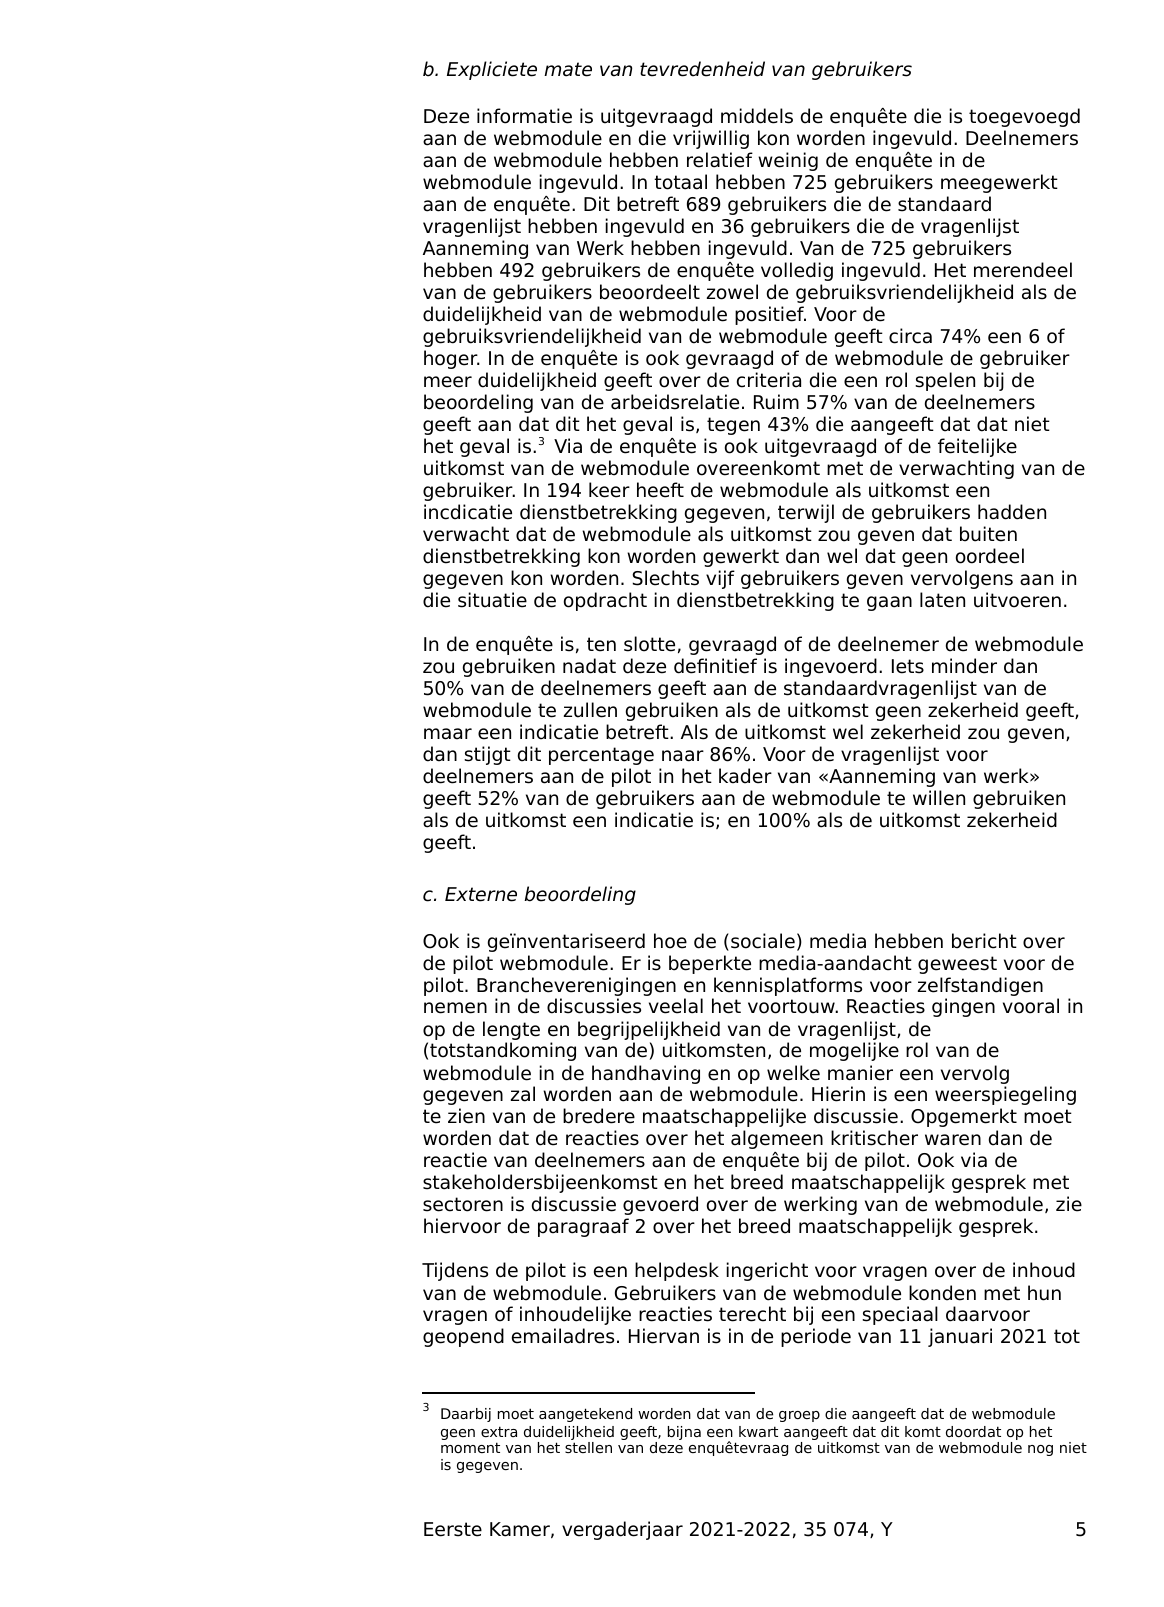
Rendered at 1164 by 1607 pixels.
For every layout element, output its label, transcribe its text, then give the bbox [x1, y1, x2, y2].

subtitle b. Expliciete mate van tevredenheid van gebruikers [422, 59, 1087, 81]
text Daarbij moet aangetekend worden dat van de groep die aangeeft dat de webmodule geen extra duidelijkheid geeft, bijna een kwart aangeeft dat dit komt doordat op het moment van het stellen van deze enquêtevraag de uitkomst van de webmodule nog niet is gegeven. [422, 1402, 1087, 1474]
text Deze informatie is uitgevraagd middels de enquête die is toegevoegd aan de webmodule en die vrijwillig kon worden ingevuld. Deelnemers aan de webmodule hebben relatief weinig de enquête in de webmodule ingevuld. In totaal hebben 725 gebruikers meegewerkt aan de enquête. Dit betreft 689 gebruikers die de standaard vragenlijst hebben ingevuld en 36 gebruikers die de vragenlijst Aanneming van Werk hebben ingevuld. Van de 725 gebruikers hebben 492 gebruikers de enquête volledig ingevuld. Het merendeel van de gebruikers beoordeelt zowel de gebruiksvriendelijkheid als de duidelijkheid van de webmodule positief. Voor de gebruiksvriendelijkheid van de webmodule geeft circa 74% een 6 of hoger. In de enquête is ook gevraagd of de webmodule de gebruiker meer duidelijkheid geeft over de criteria die een rol spelen bij de beoordeling van de arbeidsrelatie. Ruim 57% van de deelnemers geeft aan dat dit het geval is, tegen 43% die aangeeft dat dat niet het geval is. Via de enquête is ook uitgevraagd of de feitelijke uitkomst van de webmodule overeenkomt met de verwachting van de gebruiker. In 194 keer heeft de webmodule als uitkomst een incdicatie dienstbetrekking gegeven, terwijl de gebruikers hadden verwacht dat de webmodule als uitkomst zou geven dat buiten dienstbetrekking kon worden gewerkt dan wel dat geen oordeel gegeven kon worden. Slechts vijf gebruikers geven vervolgens aan in die situatie de opdracht in dienstbetrekking te gaan laten uitvoeren. [422, 106, 1087, 612]
subtitle c. Externe beoordeling [422, 883, 1087, 906]
text Ook is geïnventariseerd hoe de (sociale) media hebben bericht over de pilot webmodule. Er is beperkte media-aandacht geweest voor de pilot. Brancheverenigingen en kennisplatforms voor zelfstandigen nemen in de discussies veelal het voortouw. Reacties gingen vooral in op de lengte en begrijpelijkheid van de vragenlijst, de (totstandkoming van de) uitkomsten, de mogelijke rol van de webmodule in de handhaving en op welke manier een vervolg gegeven zal worden aan de webmodule. Hierin is een weerspiegeling te zien van de bredere maatschappelijke discussie. Opgemerkt moet worden dat de reacties over het algemeen kritischer waren dan de reactie van deelnemers aan de enquête bij de pilot. Ook via de stakeholdersbijeenkomst en het breed maatschappelijk gesprek met sectoren is discussie gevoerd over de werking van de webmodule, zie hiervoor de paragraaf 2 over het breed maatschappelijk gesprek. [422, 931, 1087, 1238]
text Tijdens de pilot is een helpdesk ingericht voor vragen over de inhoud van de webmodule. Gebruikers van de webmodule konden met hun vragen of inhoudelijke reacties terecht bij een speciaal daarvoor geopend emailadres. Hiervan is in de periode van 11 januari 2021 tot [422, 1260, 1087, 1348]
text In de enquête is, ten slotte, gevraagd of de deelnemer de webmodule zou gebruiken nadat deze definitief is ingevoerd. Iets minder dan 50% van de deelnemers geeft aan de standaardvragenlijst van de webmodule te zullen gebruiken als de uitkomst geen zekerheid geeft, maar een indicatie betreft. Als de uitkomst wel zekerheid zou geven, dan stijgt dit percentage naar 86%. Voor de vragenlijst voor deelnemers aan de pilot in het kader van «Aanneming van werk» geeft 52% van de gebruikers aan de webmodule te willen gebruiken als de uitkomst een indicatie is; en 100% als de uitkomst zekerheid geeft. [422, 634, 1087, 853]
